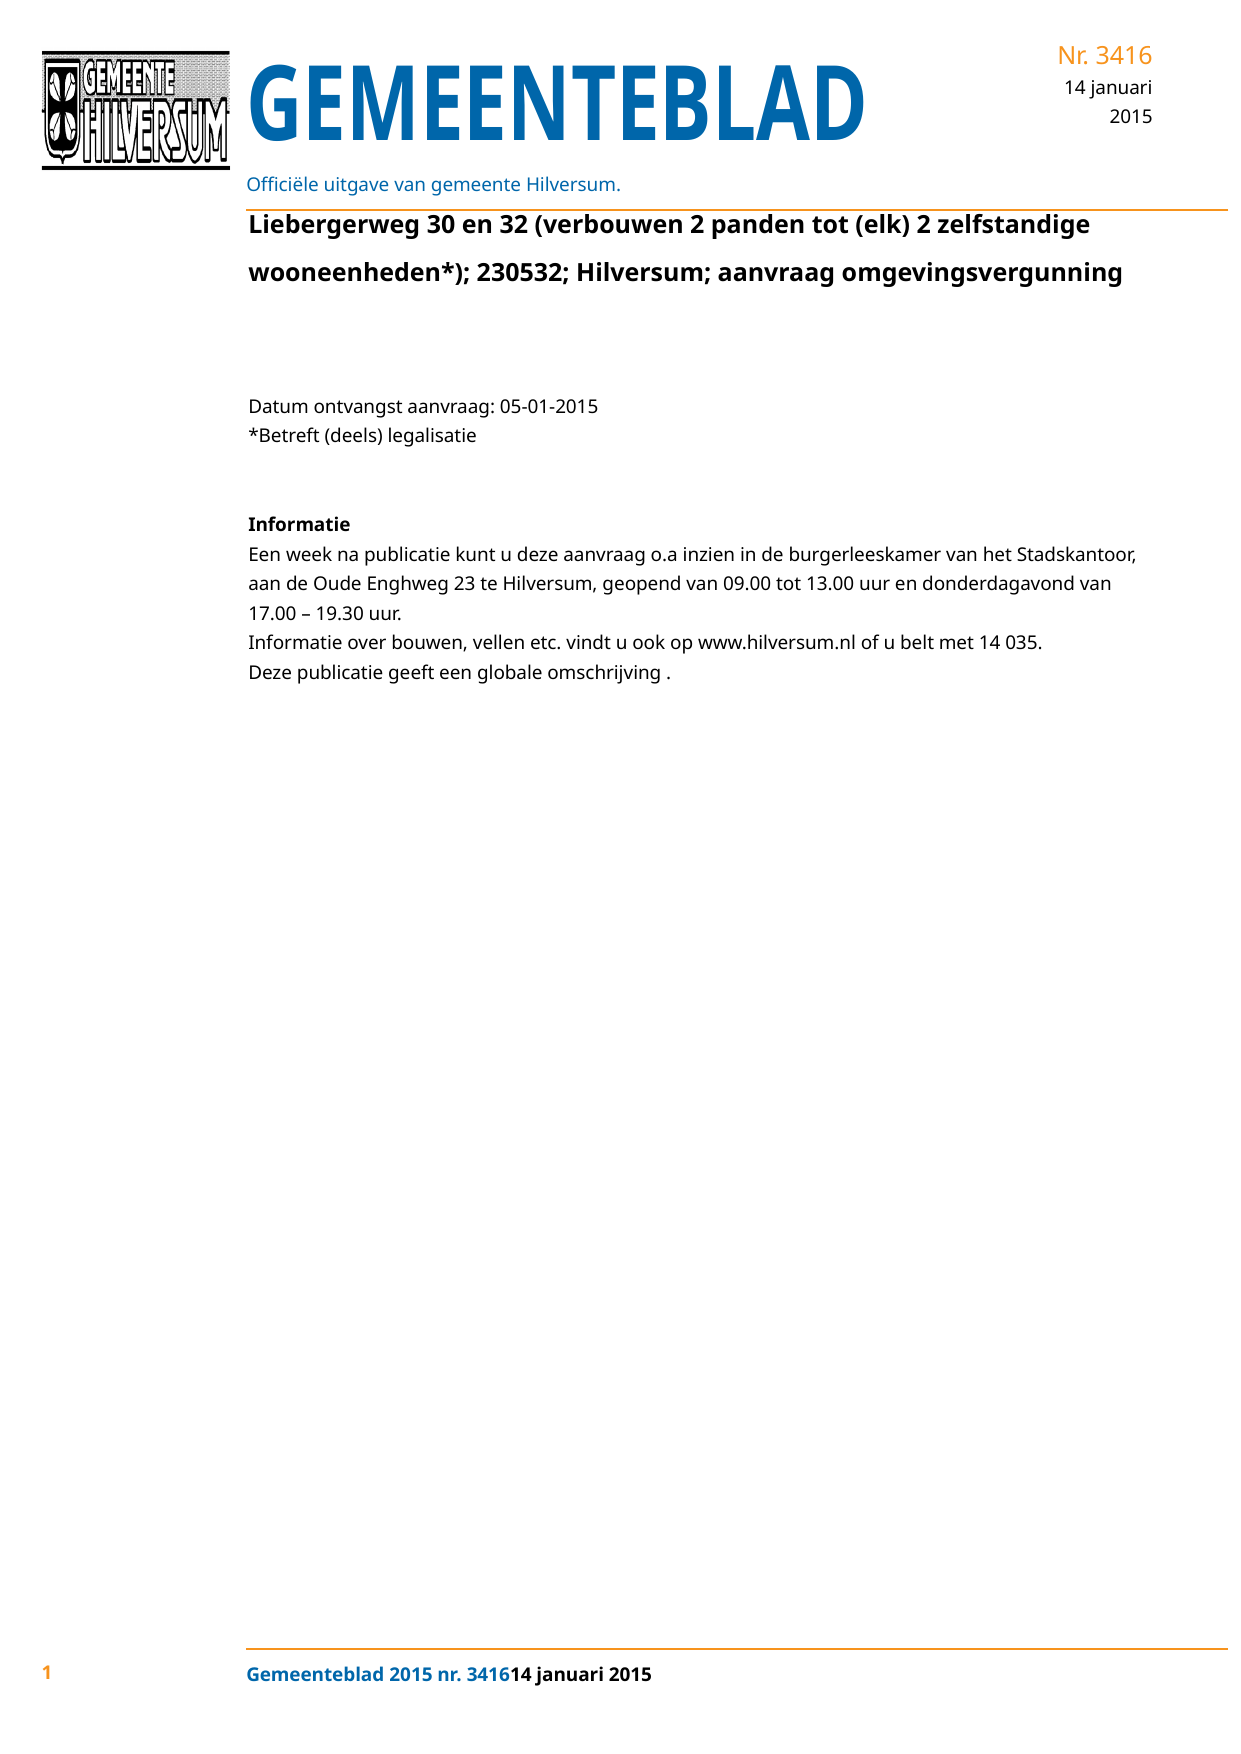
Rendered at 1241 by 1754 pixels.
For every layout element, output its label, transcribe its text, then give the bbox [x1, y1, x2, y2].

picture [41, 47, 231, 172]
text Een week na publicatie kunt u deze aanvraag o.a inzien in de burgerleeskamer van het Stadskantoor, [248, 541, 1152, 567]
text Informatie over bouwen, vellen etc. vindt u ook op www.hilversum.nl of u belt met 14 035. [248, 629, 1152, 655]
text *Betreft (deels) legalisatie [248, 422, 1152, 448]
text Informatie [248, 511, 1152, 537]
text Liebergerweg 30 en 32 (verbouwen 2 panden tot (elk) 2 zelfstandige wooneenheden*); 230532; Hilversum; aanvraag omgevingsvergunning [248, 211, 1152, 288]
text Deze publicatie geeft een globale omschrijving . [248, 659, 1152, 685]
text aan de Oude Enghweg 23 te Hilversum, geopend van 09.00 tot 13.00 uur en donderdagavond van 17.00 – 19.30 uur. [248, 570, 1152, 626]
text Datum ontvangst aanvraag: 05-01-2015 [248, 393, 1152, 419]
